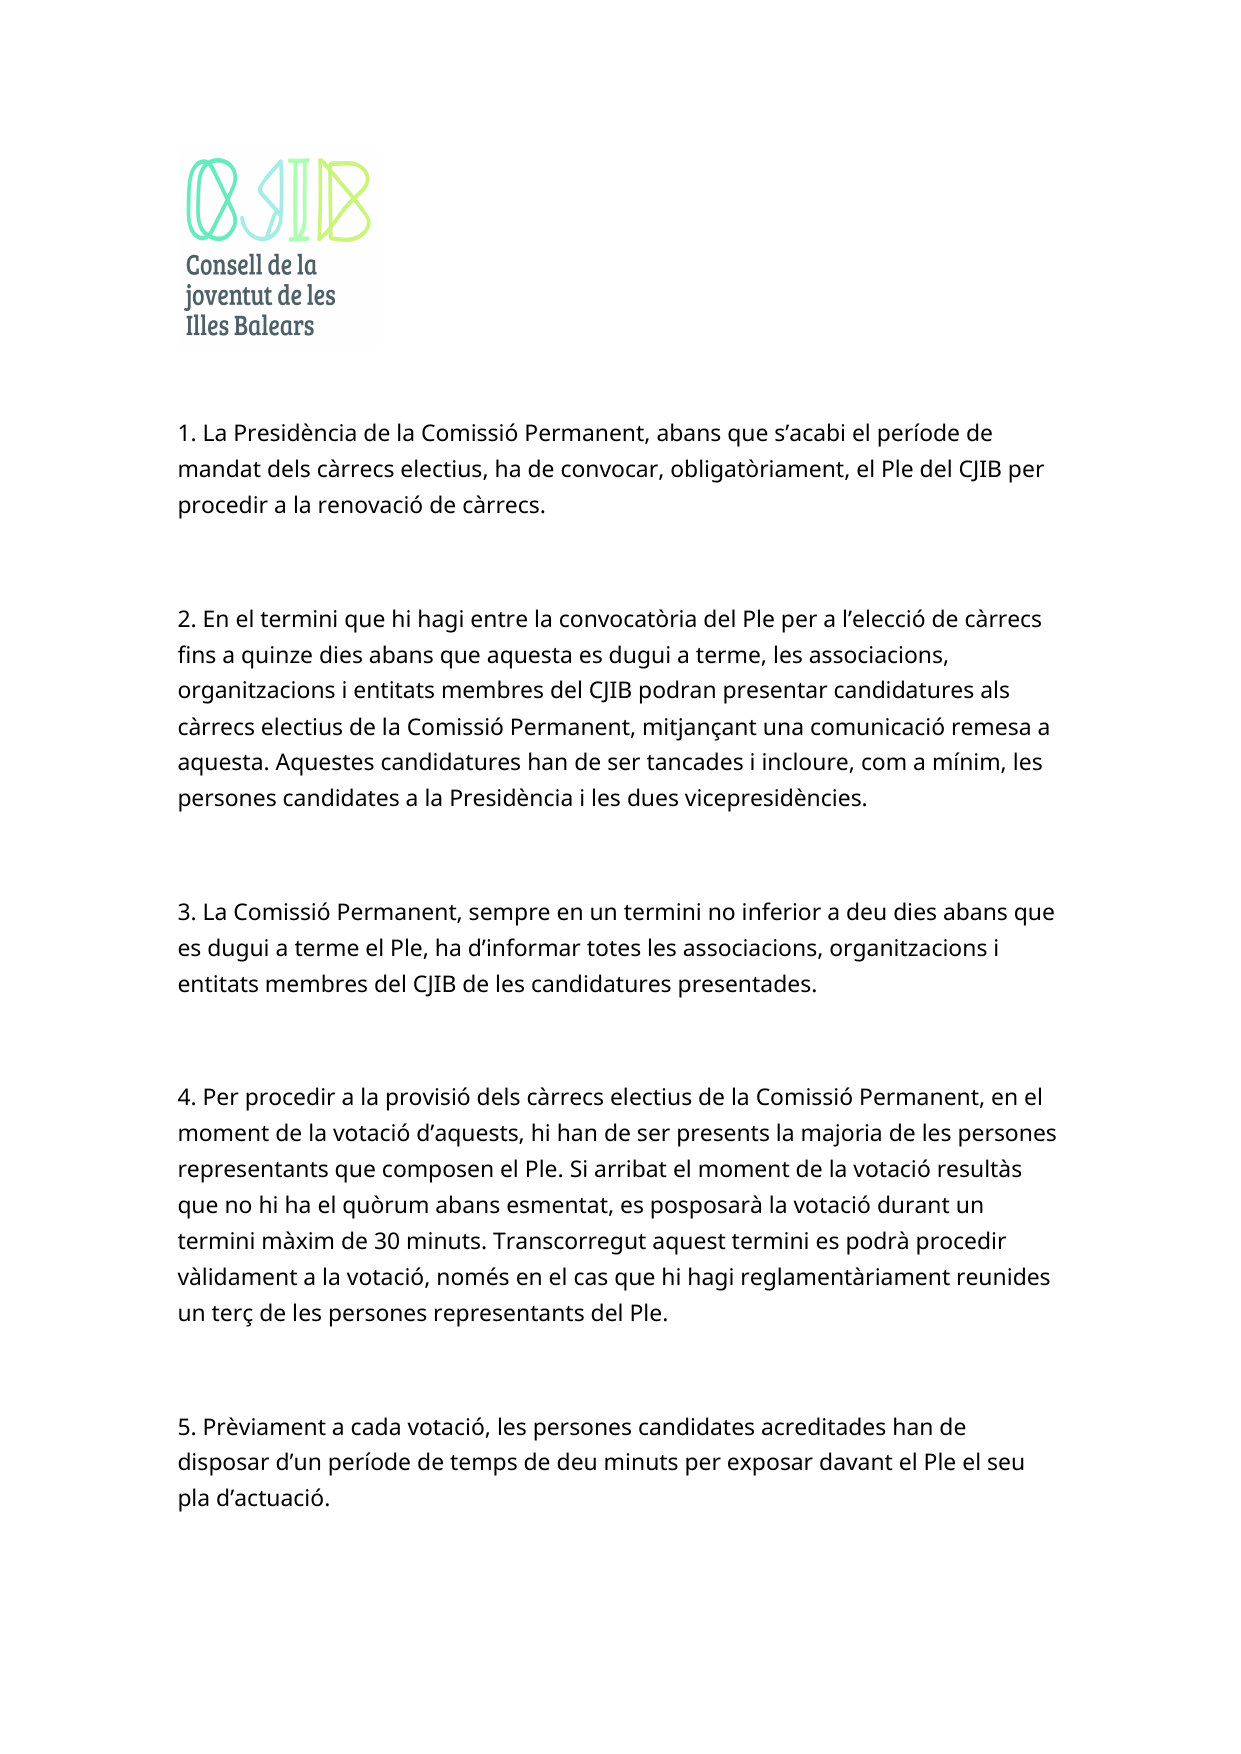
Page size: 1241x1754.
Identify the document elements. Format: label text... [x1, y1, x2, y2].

text 5. Prèviament a cada votació, les persones candidates acreditades han de disposar d’un període de temps de deu minuts per exposar davant el Ple el seu pla d’actuació. [177, 1410, 1063, 1513]
picture [177, 148, 377, 347]
text 2. En el termini que hi hagi entre la convocatòria del Ple per a l’elecció de càrrecs fins a quinze dies abans que aquesta es dugui a terme, les associacions, organitzacions i entitats membres del CJIB podran presentar candidatures als càrrecs electius de la Comissió Permanent, mitjançant una comunicació remesa a aquesta. Aquestes candidatures han de ser tancades i incloure, com a mínim, les persones candidates a la Presidència i les dues vicepresidències. [177, 603, 1063, 813]
text 3. La Comissió Permanent, sempre en un termini no inferior a deu dies abans que es dugui a terme el Ple, ha d’informar totes les associacions, organitzacions i entitats membres del CJIB de les candidatures presentades. [177, 896, 1063, 999]
text 1. La Presidència de la Comissió Permanent, abans que s’acabi el període de mandat dels càrrecs electius, ha de convocar, obligatòriament, el Ple del CJIB per procedir a la renovació de càrrecs. [177, 417, 1063, 520]
text 4. Per procedir a la provisió dels càrrecs electius de la Comissió Permanent, en el moment de la votació d’aquests, hi han de ser presents la majoria de les persones representants que composen el Ple. Si arribat el moment de la votació resultàs que no hi ha el quòrum abans esmentat, es posposarà la votació durant un termini màxim de 30 minuts. Transcorregut aquest termini es podrà procedir vàlidament a la votació, només en el cas que hi hagi reglamentàriament reunides un terç de les persones representants del Ple. [177, 1081, 1063, 1328]
